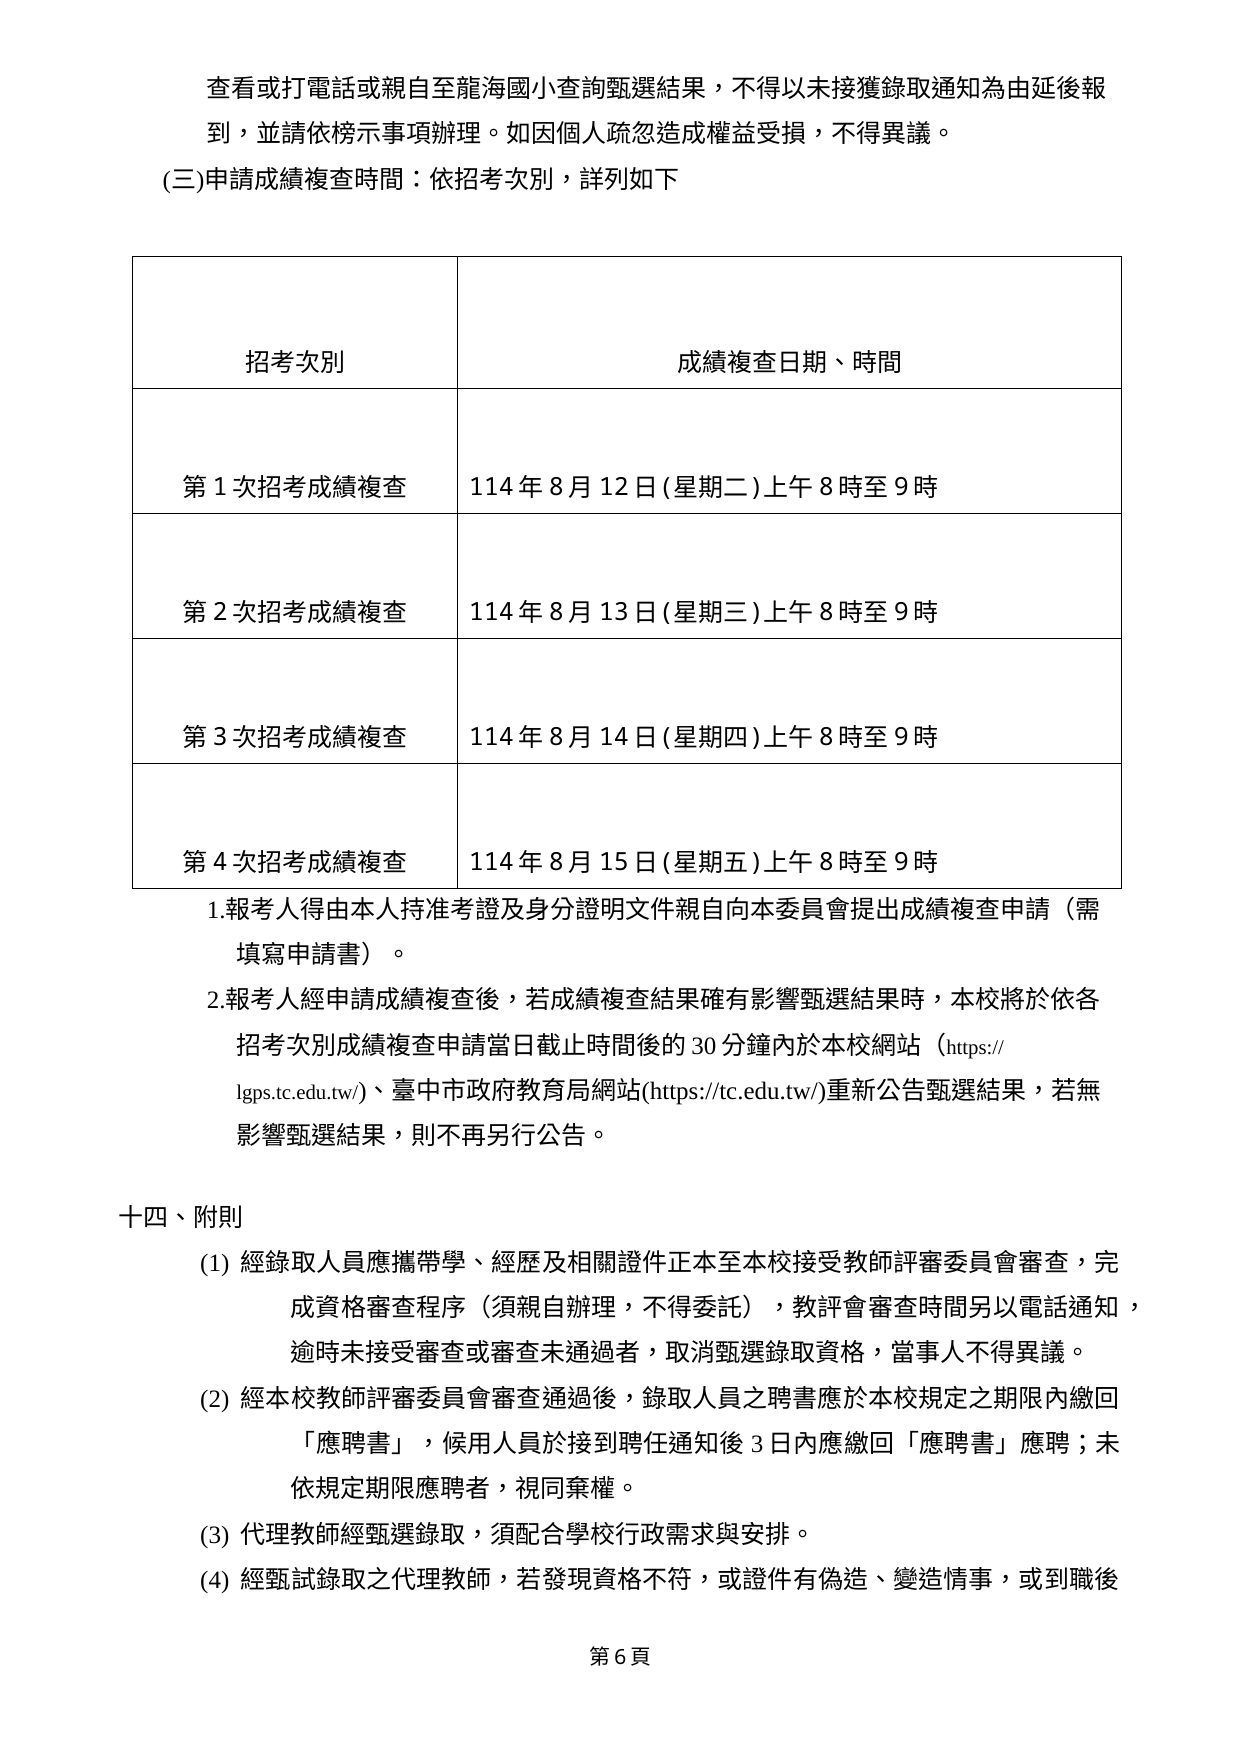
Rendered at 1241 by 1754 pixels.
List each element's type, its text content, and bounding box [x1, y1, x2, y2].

list 經錄取人員應攜帶學、經歷及相關證件正本至本校接受教師評審委員會審查，完成資格審查程序（須親自辦理，不得委託），教評會審查時間另以電話通知，逾時未接受審查或審查未通過者，取消甄選錄取資格，當事人不得異議。 [200, 1242, 1122, 1369]
text 查看或打電話或親自至龍海國小查詢甄選結果，不得以未接獲錄取通知為由延後報到，並請依榜示事項辦理。如因個人疏忽造成權益受損，不得異議。 [207, 68, 1122, 150]
table_header 招考次別 [133, 257, 457, 388]
text (三)申請成績複查時間：依招考次別，詳列如下 [162, 159, 1122, 195]
table_cell 114年8月14日(星期四)上午8時至9時 [458, 639, 1121, 763]
table_cell 第1次招考成績複查 [133, 389, 457, 513]
list 經甄試錄取之代理教師，若發現資格不符，或證件有偽造、變造情事，或到職後 [200, 1559, 1122, 1596]
table_cell 114年8月12日(星期二)上午8時至9時 [458, 389, 1121, 513]
list 代理教師經甄選錄取，須配合學校行政需求與安排。 [200, 1514, 1122, 1550]
table_cell 第3次招考成績複查 [133, 639, 457, 763]
table_header 成績複查日期、時間 [458, 257, 1121, 388]
table_cell 第2次招考成績複查 [133, 514, 457, 638]
list 經本校教師評審委員會審查通過後，錄取人員之聘書應於本校規定之期限內繳回「應聘書」，候用人員於接到聘任通知後3日內應繳回「應聘書」應聘；未依規定期限應聘者，視同棄權。 [200, 1378, 1122, 1505]
text 十四、附則 [118, 1197, 1122, 1233]
table_cell 114年8月13日(星期三)上午8時至9時 [458, 514, 1121, 638]
table_cell 114年8月15日(星期五)上午8時至9時 [458, 764, 1121, 888]
text 1.報考人得由本人持准考證及身分證明文件親自向本委員會提出成績複查申請（需填寫申請書）。 [207, 889, 1122, 971]
text 2.報考人經申請成績複查後，若成績複查結果確有影響甄選結果時，本校將於依各招考次別成績複查申請當日截止時間後的30分鐘內於本校網站（https://lgps.tc.edu.tw/)、臺中市政府教育局網站(https://tc.edu.tw/)重新公告甄選結果，若無影響甄選結果，則不再另行公告。 [207, 980, 1122, 1152]
table_cell 第4次招考成績複查 [133, 764, 457, 888]
